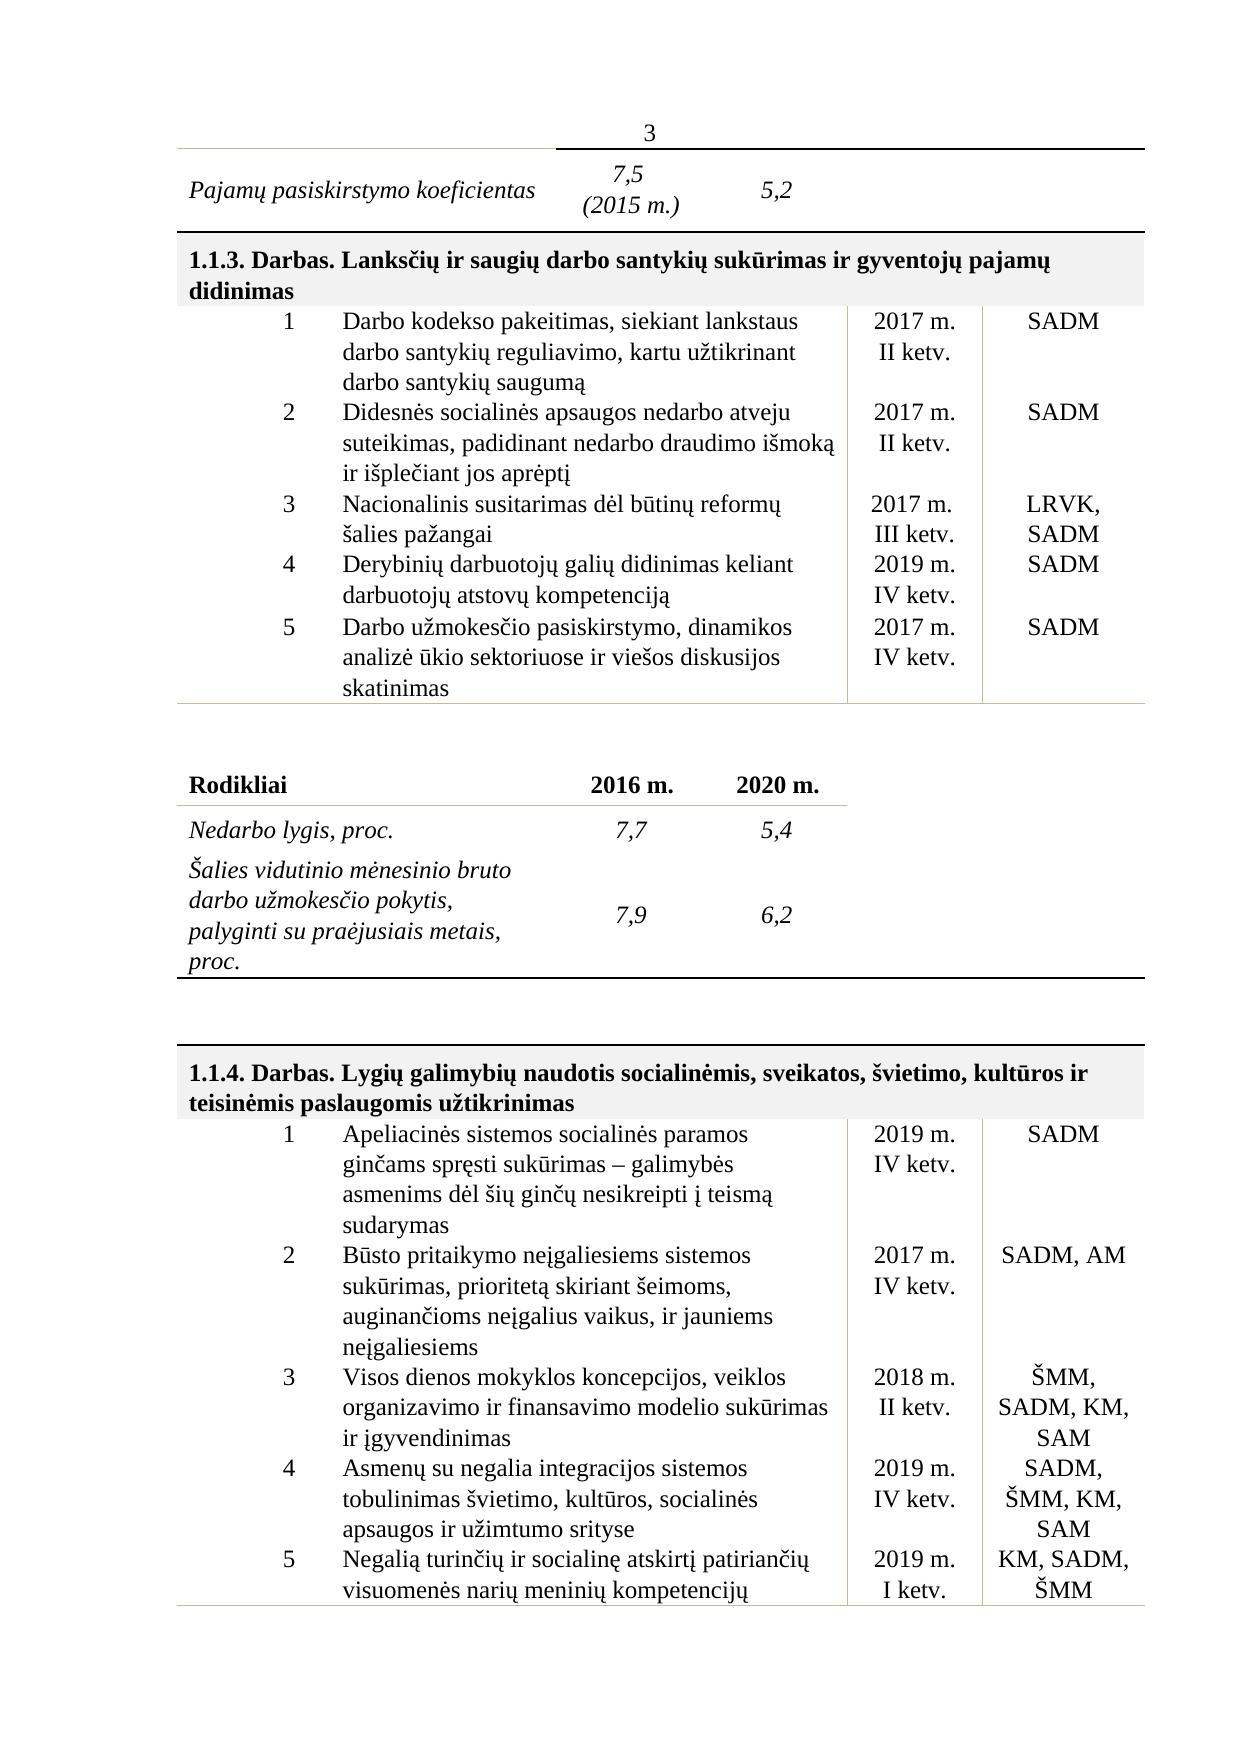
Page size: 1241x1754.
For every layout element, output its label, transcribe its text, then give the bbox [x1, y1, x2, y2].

table_cell [247, 735, 331, 765]
table_cell 3 [247, 1362, 331, 1453]
table_cell Pajamų pasiskirstymo koeficientas [177, 149, 556, 231]
table_cell [331, 704, 847, 735]
table_cell 2 [247, 398, 331, 489]
table_cell 2018 m. II ketv. [848, 1362, 982, 1453]
table_cell SADM [983, 306, 1144, 397]
table_cell Darbo kodekso pakeitimas, siekiant lankstaus darbo santykių reguliavimo, kartu užtikrinant darbo santykių saugumą [331, 306, 847, 397]
table_cell Negalią turinčių ir socialinę atskirtį patiriančių visuomenės narių meninių kompetencijų [331, 1545, 847, 1605]
table_cell [556, 1010, 708, 1044]
table_cell 4 [247, 550, 331, 612]
table_cell Darbo užmokesčio pasiskirstymo, dinamikos analizė ūkio sektoriuose ir viešos diskusijos skatinimas [331, 612, 847, 703]
table_cell [982, 805, 1144, 855]
table_cell LRVK, SADM [983, 489, 1144, 549]
table_cell [331, 1010, 423, 1044]
table_cell Visos dienos mokyklos koncepcijos, veiklos organizavimo ir finansavimo modelio sukūrimas ir įgyvendinimas [331, 1362, 847, 1453]
table_cell [247, 1010, 331, 1044]
table_cell [708, 979, 847, 1009]
table_cell 3 [247, 489, 331, 549]
table_cell [177, 1119, 247, 1240]
table_cell [982, 1010, 1144, 1044]
table_cell 5 [247, 1545, 331, 1605]
table_cell KM, SADM, ŠMM [983, 1545, 1144, 1605]
table_cell [177, 612, 247, 703]
table_cell [177, 550, 247, 612]
table_cell [708, 1010, 847, 1044]
table_cell 7,7 [556, 806, 708, 855]
table_cell Asmenų su negalia integracijos sistemos tobulinimas švietimo, kultūros, socialinės apsaugos ir užimtumo srityse [331, 1453, 847, 1544]
table_cell 1 [247, 306, 331, 397]
table_cell [847, 704, 982, 735]
table_cell Rodikliai [177, 765, 331, 805]
table_cell [423, 765, 556, 805]
table_cell [177, 1362, 247, 1453]
table_cell [177, 489, 247, 549]
table_cell 2 [247, 1240, 331, 1362]
table_cell [247, 979, 331, 1009]
table_cell [847, 855, 982, 977]
table_cell SADM, AM [983, 1240, 1144, 1362]
table_cell 1.1.3. Darbas. Lanksčių ir saugių darbo santykių sukūrimas ir gyventojų pajamų didinimas [177, 233, 1144, 306]
table_cell ŠMM, SADM, KM, SAM [983, 1362, 1144, 1453]
table_cell [982, 855, 1144, 977]
table_cell [423, 1010, 556, 1044]
table_cell 5,4 [708, 806, 847, 855]
table_cell [177, 306, 247, 397]
table_cell [982, 765, 1144, 805]
table_cell [423, 979, 556, 1009]
table_cell [847, 1010, 982, 1044]
table_cell 2019 m. IV ketv. [848, 550, 982, 612]
table_cell Apeliacinės sistemos socialinės paramos ginčams spręsti sukūrimas – galimybės asmenims dėl šių ginčų nesikreipti į teismą sudarymas [331, 1119, 847, 1240]
table_cell 6,2 [708, 855, 847, 977]
table_cell 2017 m. III ketv. [848, 489, 982, 549]
table_cell Būsto pritaikymo neįgaliesiems sistemos sukūrimas, prioritetą skiriant šeimoms, auginančioms neįgalius vaikus, ir jauniems neįgaliesiems [331, 1240, 847, 1362]
table_cell 2020 m. [708, 765, 847, 805]
table_cell [177, 979, 247, 1009]
table_cell [331, 765, 423, 805]
table_cell 7,5 (2015 m.) [556, 150, 708, 231]
table_cell [847, 150, 982, 231]
table_cell [331, 979, 423, 1009]
table_cell 2019 m. IV ketv. [848, 1119, 982, 1240]
table_cell SADM [983, 1119, 1144, 1240]
table_cell Derybinių darbuotojų galių didinimas keliant darbuotojų atstovų kompetenciją [331, 550, 847, 612]
table_cell [177, 398, 247, 489]
table_cell [982, 150, 1144, 231]
table_cell 2019 m. IV ketv. [848, 1453, 982, 1544]
table_cell [847, 805, 982, 855]
table_cell 2017 m. II ketv. [848, 306, 982, 397]
table_cell [982, 704, 1144, 735]
table_cell [847, 735, 982, 765]
table_cell 2017 m. IV ketv. [848, 1240, 982, 1362]
table_cell Nacionalinis susitarimas dėl būtinų reformų šalies pažangai [331, 489, 847, 549]
table_cell 7,9 [556, 855, 708, 977]
table_cell [982, 735, 1144, 765]
table_cell SADM [983, 398, 1144, 489]
table_cell [847, 765, 982, 805]
table_cell Didesnės socialinės apsaugos nedarbo atveju suteikimas, padidinant nedarbo draudimo išmoką ir išplečiant jos aprėptį [331, 398, 847, 489]
table_cell [247, 704, 331, 735]
table_cell 2016 m. [556, 765, 708, 805]
table_cell [177, 704, 247, 735]
table_cell [556, 979, 708, 1009]
table_cell 2019 m. I ketv. [848, 1545, 982, 1605]
table_cell [177, 735, 247, 765]
table_cell SADM [983, 550, 1144, 612]
table_cell [331, 735, 847, 765]
table_cell [177, 1010, 247, 1044]
table_cell Nedarbo lygis, proc. [177, 806, 556, 855]
table_cell SADM, ŠMM, KM, SAM [983, 1453, 1144, 1544]
table_cell [177, 1453, 247, 1544]
table_cell 1.1.4. Darbas. Lygių galimybių naudotis socialinėmis, sveikatos, švietimo, kultūros ir teisinėmis paslaugomis užtikrinimas [177, 1046, 1144, 1119]
table_cell SADM [983, 612, 1144, 703]
table_cell Šalies vidutinio mėnesinio bruto darbo užmokesčio pokytis, palyginti su praėjusiais metais, proc. [177, 855, 556, 977]
table_cell [177, 1240, 247, 1362]
table_cell 1 [247, 1119, 331, 1240]
table_cell 5 [247, 612, 331, 703]
table_cell [847, 979, 982, 1009]
table_cell 2017 m. II ketv. [848, 398, 982, 489]
table_cell [177, 1545, 247, 1605]
table_cell 4 [247, 1453, 331, 1544]
table_cell 5,2 [708, 150, 847, 231]
table_cell 2017 m. IV ketv. [848, 612, 982, 703]
table_cell [982, 979, 1144, 1009]
